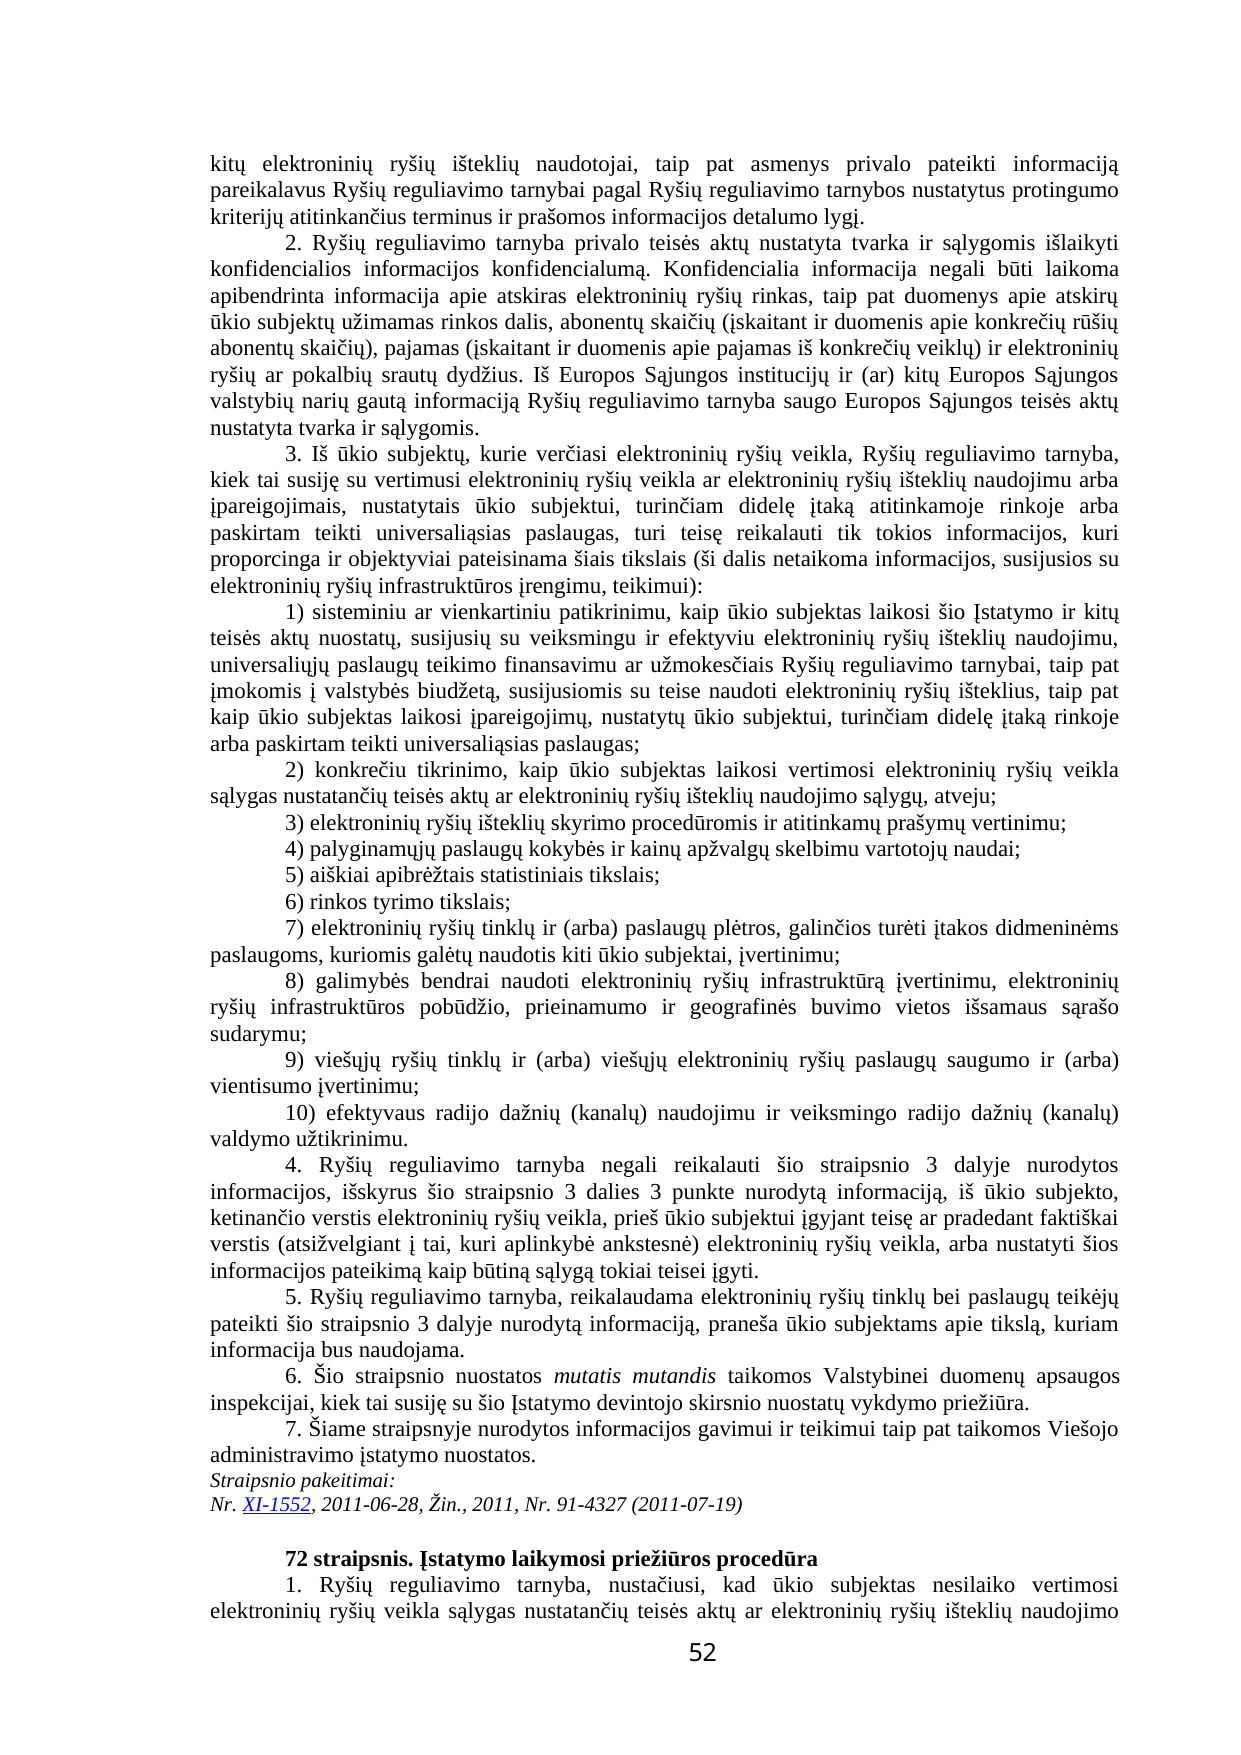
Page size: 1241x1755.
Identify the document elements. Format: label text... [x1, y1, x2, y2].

text 10) efektyvaus radijo dažnių (kanalų) naudojimu ir veiksmingo radijo dažnių (kanalų) valdymo užtikrinimu. [210, 1099, 1120, 1151]
text Straipsnio pakeitimai: [210, 1468, 1120, 1492]
text 5) aiškiai apibrėžtais statistiniais tikslais; [210, 862, 1120, 888]
text 8) galimybės bendrai naudoti elektroninių ryšių infrastruktūrą įvertinimu, elektroninių ryšių infrastruktūros pobūdžio, prieinamumo ir geografinės buvimo vietos išsamaus sąrašo sudarymu; [210, 967, 1120, 1046]
text 4. Ryšių reguliavimo tarnyba negali reikalauti šio straipsnio 3 dalyje nurodytos informacijos, išskyrus šio straipsnio 3 dalies 3 punkte nurodytą informaciją, iš ūkio subjekto, ketinančio verstis elektroninių ryšių veikla, prieš ūkio subjektui įgyjant teisę ar pradedant faktiškai verstis (atsižvelgiant į tai, kuri aplinkybė ankstesnė) elektroninių ryšių veikla, arba nustatyti šios informacijos pateikimą kaip būtiną sąlygą tokiai teisei įgyti. [210, 1151, 1120, 1283]
text 2) konkrečiu tikrinimo, kaip ūkio subjektas laikosi vertimosi elektroninių ryšių veikla sąlygas nustatančių teisės aktų ar elektroninių ryšių išteklių naudojimo sąlygų, atveju; [210, 756, 1120, 809]
text 7. Šiame straipsnyje nurodytos informacijos gavimui ir teikimui taip pat taikomos Viešojo administravimo įstatymo nuostatos. [210, 1415, 1120, 1468]
text Nr. XI-1552, 2011-06-28, Žin., 2011, Nr. 91-4327 (2011-07-19) [210, 1492, 1120, 1516]
text 6. Šio straipsnio nuostatos mutatis mutandis taikomos Valstybinei duomenų apsaugos inspekcijai, kiek tai susiję su šio Įstatymo devintojo skirsnio nuostatų vykdymo priežiūra. [210, 1362, 1120, 1415]
text 7) elektroninių ryšių tinklų ir (arba) paslaugų plėtros, galinčios turėti įtakos didmeninėms paslaugoms, kuriomis galėtų naudotis kiti ūkio subjektai, įvertinimu; [210, 914, 1120, 967]
text 9) viešųjų ryšių tinklų ir (arba) viešųjų elektroninių ryšių paslaugų saugumo ir (arba) vientisumo įvertinimu; [210, 1046, 1120, 1099]
text 2. Ryšių reguliavimo tarnyba privalo teisės aktų nustatyta tvarka ir sąlygomis išlaikyti konfidencialios informacijos konfidencialumą. Konfidencialia informacija negali būti laikoma apibendrinta informacija apie atskiras elektroninių ryšių rinkas, taip pat duomenys apie atskirų ūkio subjektų užimamas rinkos dalis, abonentų skaičių (įskaitant ir duomenis apie konkrečių rūšių abonentų skaičių), pajamas (įskaitant ir duomenis apie pajamas iš konkrečių veiklų) ir elektroninių ryšių ar pokalbių srautų dydžius. Iš Europos Sąjungos institucijų ir (ar) kitų Europos Sąjungos valstybių narių gautą informaciją Ryšių reguliavimo tarnyba saugo Europos Sąjungos teisės aktų nustatyta tvarka ir sąlygomis. [210, 229, 1120, 440]
text 6) rinkos tyrimo tikslais; [210, 888, 1120, 914]
text 72 straipsnis. Įstatymo laikymosi priežiūros procedūra [210, 1544, 1120, 1571]
text 5. Ryšių reguliavimo tarnyba, reikalaudama elektroninių ryšių tinklų bei paslaugų teikėjų pateikti šio straipsnio 3 dalyje nurodytą informaciją, praneša ūkio subjektams apie tikslą, kuriam informacija bus naudojama. [210, 1283, 1120, 1362]
text 1. Ryšių reguliavimo tarnyba, nustačiusi, kad ūkio subjektas nesilaiko vertimosi elektroninių ryšių veikla sąlygas nustatančių teisės aktų ar elektroninių ryšių išteklių naudojimo [210, 1571, 1120, 1624]
text kitų elektroninių ryšių išteklių naudotojai, taip pat asmenys privalo pateikti informaciją pareikalavus Ryšių reguliavimo tarnybai pagal Ryšių reguliavimo tarnybos nustatytus protingumo kriterijų atitinkančius terminus ir prašomos informacijos detalumo lygį. [210, 150, 1120, 229]
text 1) sisteminiu ar vienkartiniu patikrinimu, kaip ūkio subjektas laikosi šio Įstatymo ir kitų teisės aktų nuostatų, susijusių su veiksmingu ir efektyviu elektroninių ryšių išteklių naudojimu, universaliųjų paslaugų teikimo finansavimu ar užmokesčiais Ryšių reguliavimo tarnybai, taip pat įmokomis į valstybės biudžetą, susijusiomis su teise naudoti elektroninių ryšių išteklius, taip pat kaip ūkio subjektas laikosi įpareigojimų, nustatytų ūkio subjektui, turinčiam didelę įtaką rinkoje arba paskirtam teikti universaliąsias paslaugas; [210, 598, 1120, 756]
text 4) palyginamųjų paslaugų kokybės ir kainų apžvalgų skelbimu vartotojų naudai; [210, 835, 1120, 862]
text 3. Iš ūkio subjektų, kurie verčiasi elektroninių ryšių veikla, Ryšių reguliavimo tarnyba, kiek tai susiję su vertimusi elektroninių ryšių veikla ar elektroninių ryšių išteklių naudojimu arba įpareigojimais, nustatytais ūkio subjektui, turinčiam didelę įtaką atitinkamoje rinkoje arba paskirtam teikti universaliąsias paslaugas, turi teisę reikalauti tik tokios informacijos, kuri proporcinga ir objektyviai pateisinama šiais tikslais (ši dalis netaikoma informacijos, susijusios su elektroninių ryšių infrastruktūros įrengimu, teikimui): [210, 440, 1120, 598]
text 3) elektroninių ryšių išteklių skyrimo procedūromis ir atitinkamų prašymų vertinimu; [210, 809, 1120, 835]
